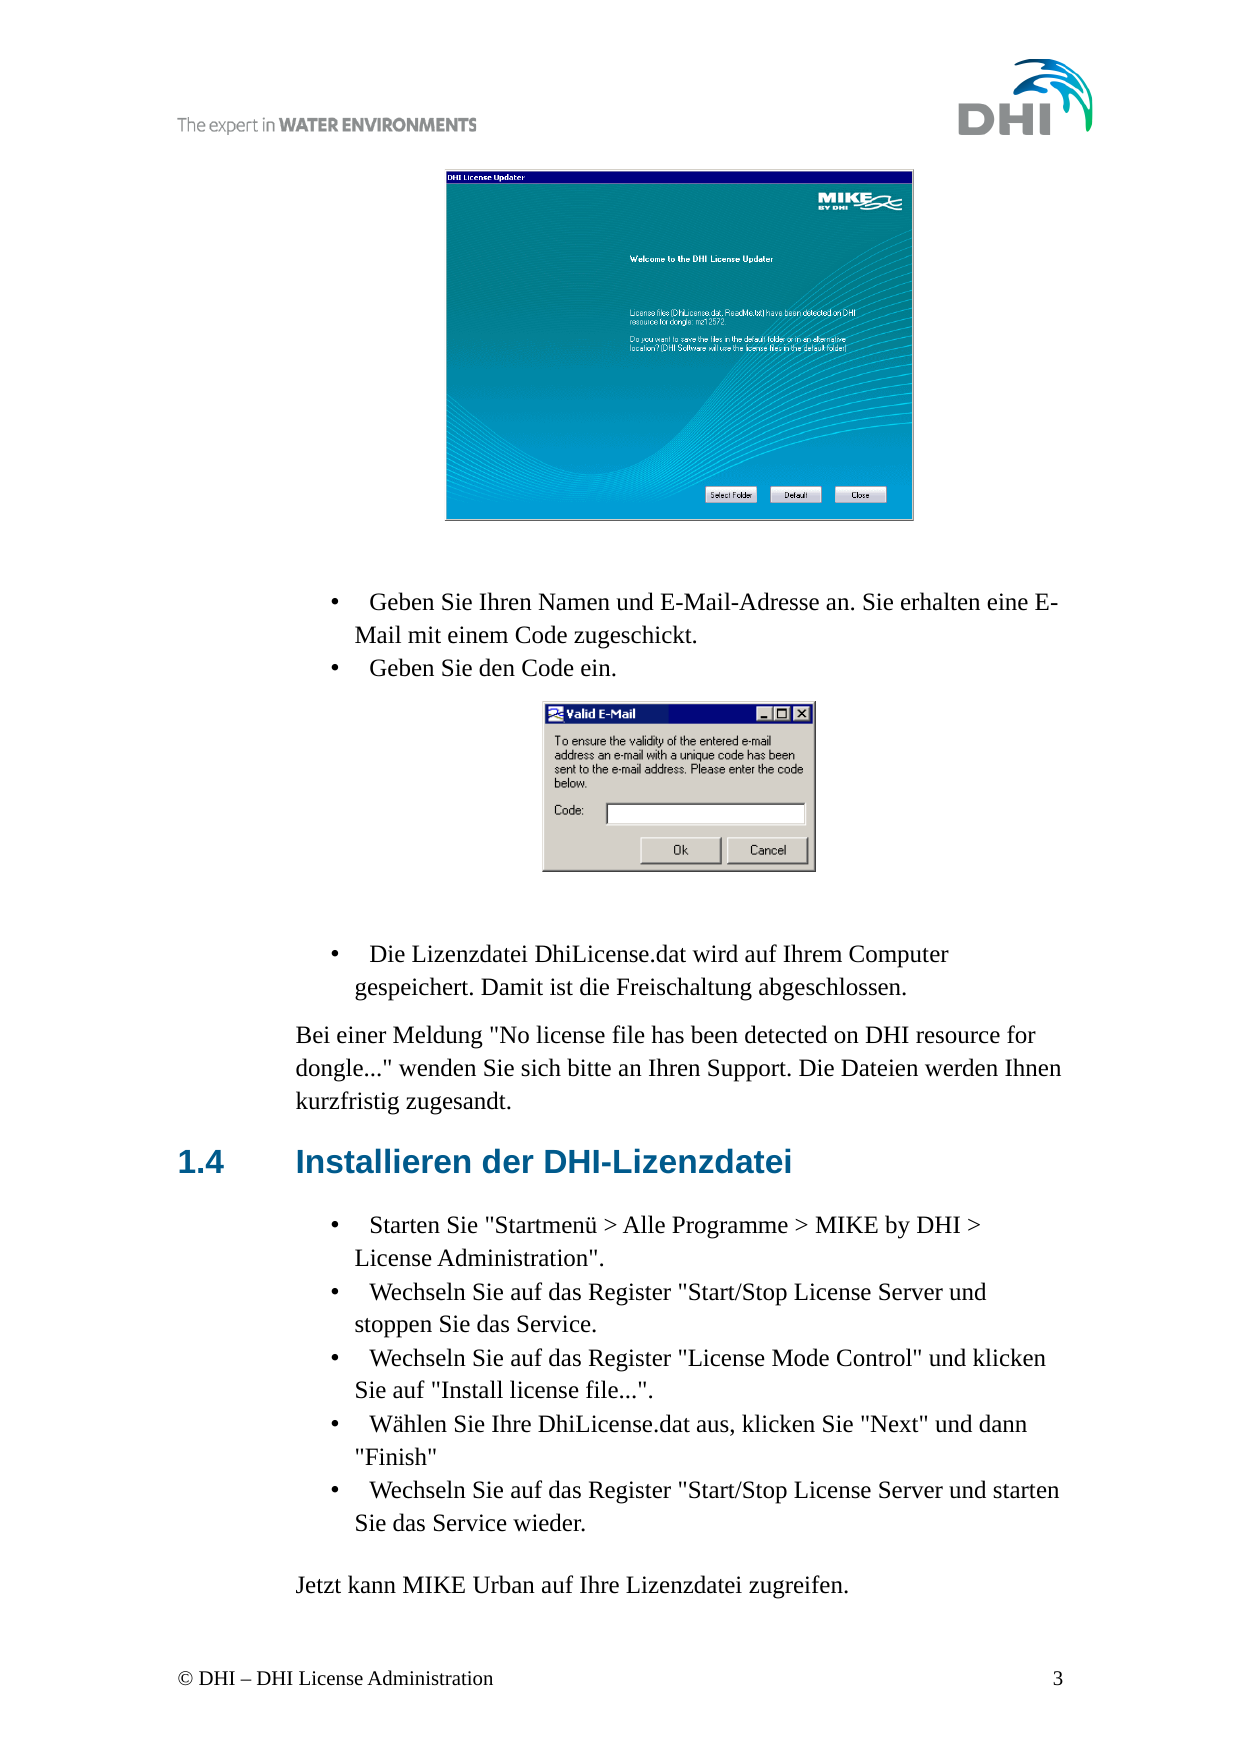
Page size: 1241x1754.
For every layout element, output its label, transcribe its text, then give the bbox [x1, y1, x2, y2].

list Starten Sie "Startmenü > Alle Programme > MIKE by DHI > License Administration". [339, 1211, 1063, 1272]
text Jetzt kann MIKE Urban auf Ihre Lizenzdatei zugreifen. [295, 1570, 1063, 1599]
subtitle Installieren der DHI-Lizenzdatei [177, 1142, 1063, 1181]
picture [177, 117, 477, 135]
picture [958, 59, 1093, 135]
picture [542, 701, 816, 872]
list Geben Sie Ihren Namen und E-Mail-Adresse an. Sie erhalten eine E-Mail mit einem Code zugeschickt. [339, 587, 1063, 649]
text Bei einer Meldung "No license file has been detected on DHI resource for dongle..." wenden Sie sich bitte an Ihren Support. Die Dateien werden Ihnen kurzfristig zugesandt. [295, 1020, 1063, 1114]
list Geben Sie den Code ein. [339, 653, 1063, 682]
list Wechseln Sie auf das Register "Start/Stop License Server und stoppen Sie das Service. [339, 1277, 1063, 1338]
list Wählen Sie Ihre DhiLicense.dat aus, klicken Sie "Next" und dann "Finish" [339, 1409, 1063, 1470]
picture [444, 169, 914, 521]
list Wechseln Sie auf das Register "Start/Stop License Server und starten Sie das Service wieder. [339, 1475, 1063, 1536]
list Wechseln Sie auf das Register "License Mode Control" und klicken Sie auf "Install license file...". [339, 1343, 1063, 1404]
list Die Lizenzdatei DhiLicense.dat wird auf Ihrem Computer gespeichert. Damit ist die Freischaltung abgeschlossen. [339, 939, 1063, 1001]
